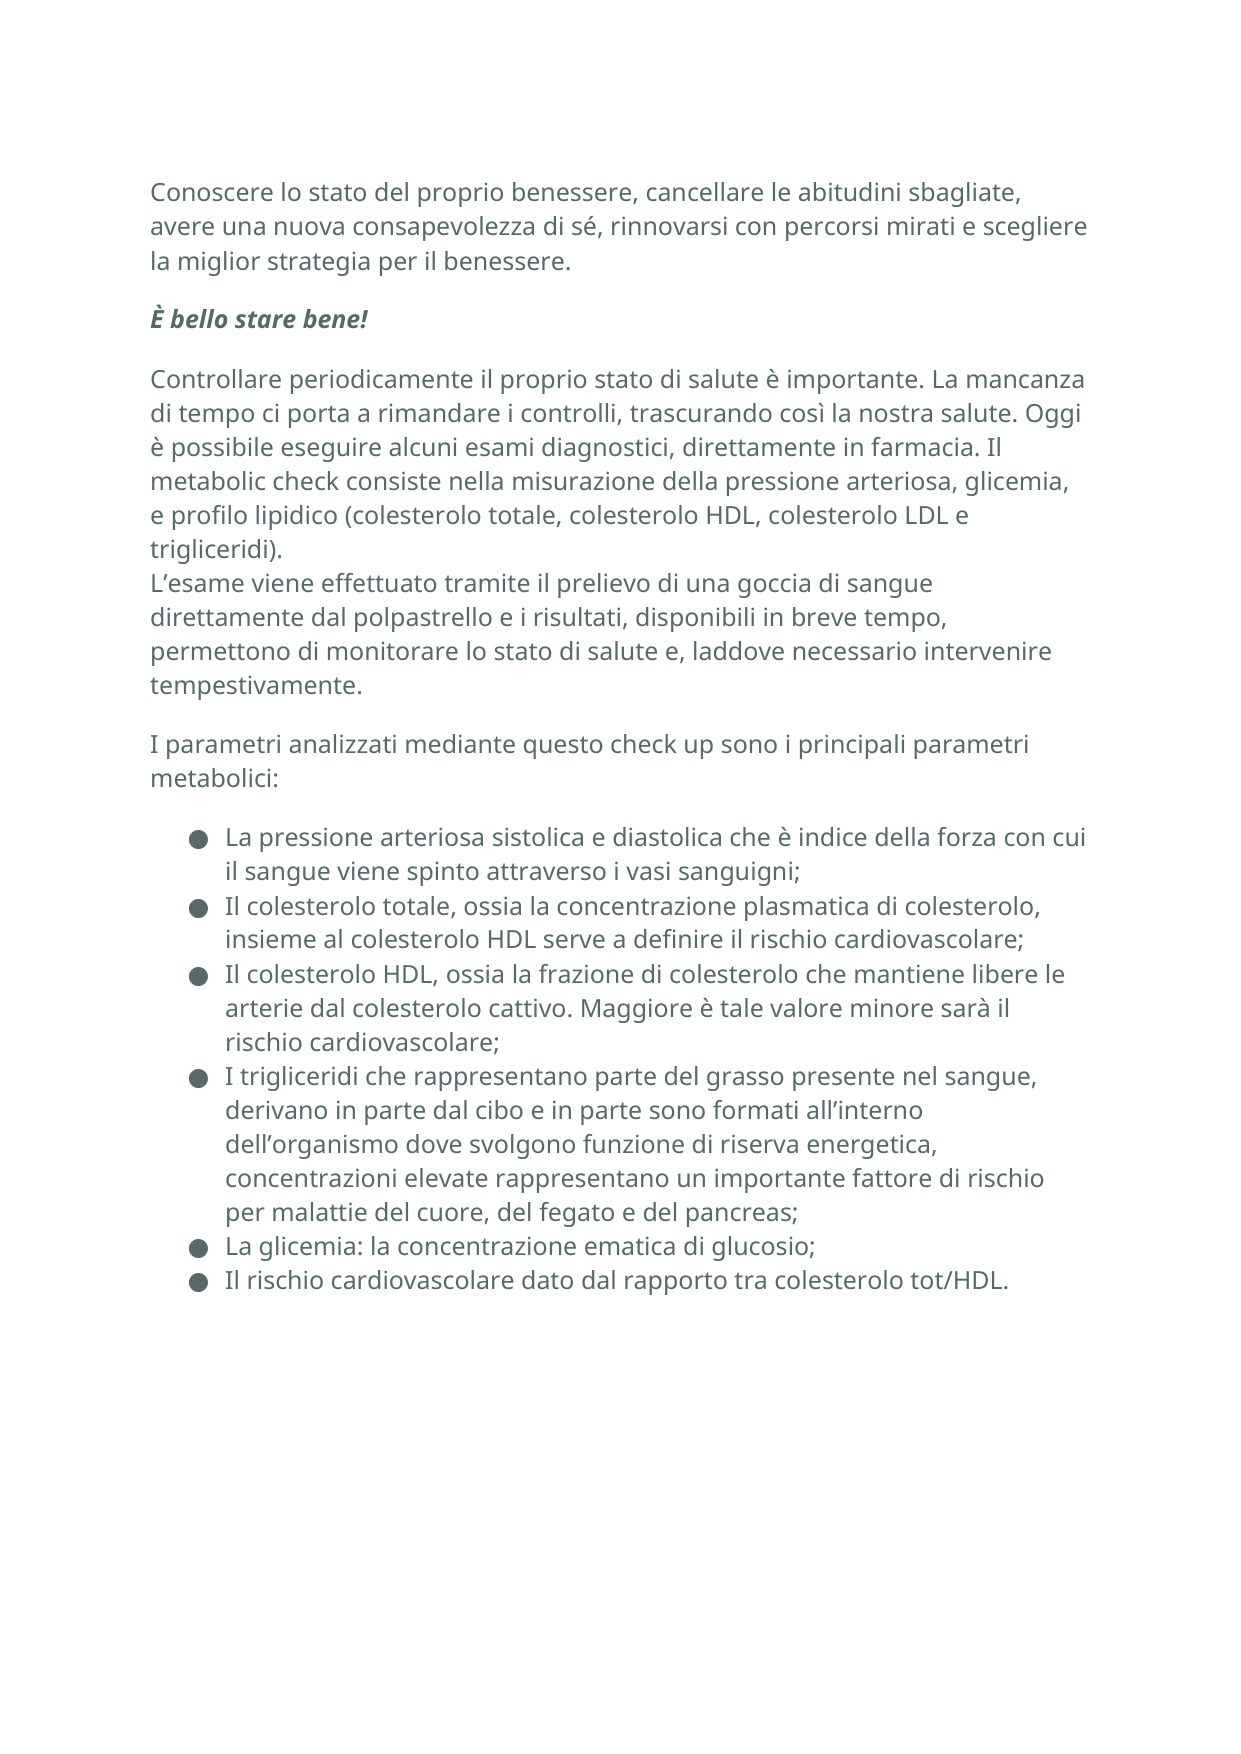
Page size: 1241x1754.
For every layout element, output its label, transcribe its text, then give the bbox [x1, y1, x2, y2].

text Controllare periodicamente il proprio stato di salute è importante. La mancanza di tempo ci porta a rimandare i controlli, trascurando così la nostra salute. Oggi è possibile eseguire alcuni esami diagnostici, direttamente in farmacia. Il metabolic check consiste nella misurazione della pressione arteriosa, glicemia, e profilo lipidico (colesterolo totale, colesterolo HDL, colesterolo LDL e trigliceridi). L’esame viene effettuato tramite il prelievo di una goccia di sangue direttamente dal polpastrello e i risultati, disponibili in breve tempo, permettono di monitorare lo stato di salute e, laddove necessario intervenire tempestivamente. [150, 361, 1090, 702]
list Il rischio cardiovascolare dato dal rapporto tra colesterolo tot/HDL. [187, 1263, 1090, 1297]
text È bello stare bene! [150, 302, 1090, 336]
list Il colesterolo HDL, ossia la frazione di colesterolo che mantiene libere le arterie dal colesterolo cattivo. Maggiore è tale valore minore sarà il rischio cardiovascolare; [187, 956, 1090, 1058]
list La glicemia: la concentrazione ematica di glucosio; [187, 1229, 1090, 1263]
list Il colesterolo totale, ossia la concentrazione plasmatica di colesterolo, insieme al colesterolo HDL serve a definire il rischio cardiovascolare; [187, 888, 1090, 956]
text Conoscere lo stato del proprio benessere, cancellare le abitudini sbagliate, avere una nuova consapevolezza di sé, rinnovarsi con percorsi mirati e scegliere la miglior strategia per il benessere. [150, 175, 1090, 277]
list La pressione arteriosa sistolica e diastolica che è indice della forza con cui il sangue viene spinto attraverso i vasi sanguigni; [187, 820, 1090, 888]
list I trigliceridi che rappresentano parte del grasso presente nel sangue, derivano in parte dal cibo e in parte sono formati all’interno dell’organismo dove svolgono funzione di riserva energetica, concentrazioni elevate rappresentano un importante fattore di rischio per malattie del cuore, del fegato e del pancreas; [187, 1058, 1090, 1229]
text I parametri analizzati mediante questo check up sono i principali parametri metabolici: [150, 727, 1090, 795]
